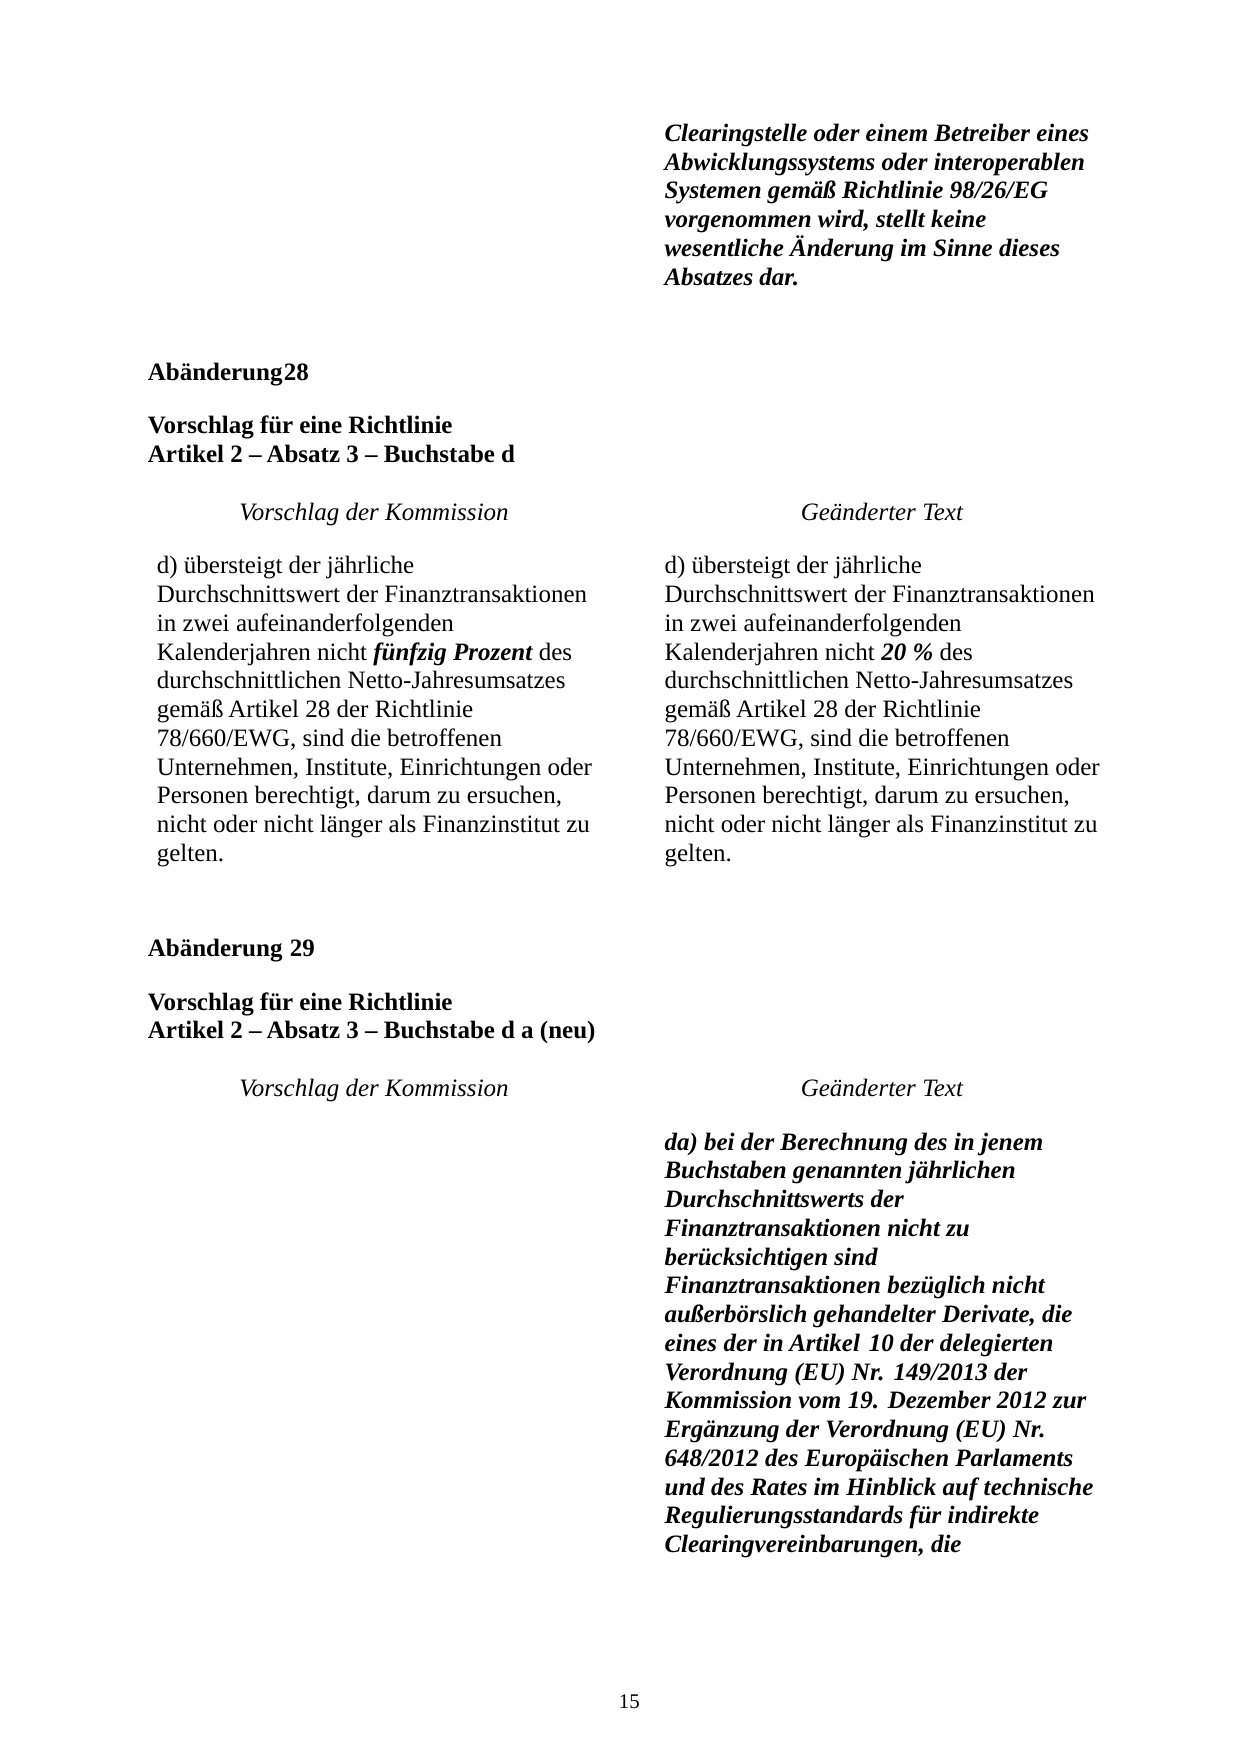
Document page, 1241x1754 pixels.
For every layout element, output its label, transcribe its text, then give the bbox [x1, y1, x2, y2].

table_cell Geänderter Text [629, 1073, 1137, 1127]
text Abänderung 29 [148, 933, 1110, 962]
table_cell [121, 118, 629, 303]
table_cell da) bei der Berechnung des in jenem Buchstaben genannten jährlichen Durchschnittswerts der Finanztransaktionen nicht zu berücksichtigen sind Finanztransaktionen bezüglich nicht außerbörslich gehandelter Derivate, die eines der in Artikel 10 der delegierten Verordnung (EU) Nr. 149/2013 der Kommission vom 19. Dezember 2012 zur Ergänzung der Verordnung (EU) Nr. 648/2012 des Europäischen Parlaments und des Rates im Hinblick auf technische Regulierungsstandards für indirekte Clearingvereinbarungen, die [629, 1127, 1137, 1558]
text Vorschlag für eine Richtlinie [148, 987, 1110, 1016]
table_header [121, 468, 1137, 497]
table_cell d) übersteigt der jährliche Durchschnittswert der Finanztransaktionen in zwei aufeinanderfolgenden Kalenderjahren nicht fünfzig Prozent des durchschnittlichen Netto-Jahresumsatzes gemäß Artikel 28 der Richtlinie 78/660/EWG, sind die betroffenen Unternehmen, Institute, Einrichtungen oder Personen berechtigt, darum zu ersuchen, nicht oder nicht länger als Finanzinstitut zu gelten. [121, 551, 629, 879]
table_cell Vorschlag der Kommission [121, 497, 629, 551]
table_cell Geänderter Text [629, 497, 1137, 551]
text Artikel 2 – Absatz 3 – Buchstabe d a (neu) [148, 1016, 1110, 1044]
table_header [121, 1044, 1137, 1073]
text Vorschlag für eine Richtlinie [148, 411, 1110, 439]
table_cell d) übersteigt der jährliche Durchschnittswert der Finanztransaktionen in zwei aufeinanderfolgenden Kalenderjahren nicht 20 % des durchschnittlichen Netto-Jahresumsatzes gemäß Artikel 28 der Richtlinie 78/660/EWG, sind die betroffenen Unternehmen, Institute, Einrichtungen oder Personen berechtigt, darum zu ersuchen, nicht oder nicht länger als Finanzinstitut zu gelten. [629, 551, 1137, 879]
text Abänderung 28 [148, 357, 1110, 386]
text Artikel 2 – Absatz 3 – Buchstabe d [148, 439, 1110, 468]
table_cell Vorschlag der Kommission [121, 1073, 629, 1127]
table_cell Clearingstelle oder einem Betreiber eines Abwicklungssystems oder interoperablen Systemen gemäß Richtlinie 98/26/EG vorgenommen wird, stellt keine wesentliche Änderung im Sinne dieses Absatzes dar. [629, 118, 1137, 303]
table_cell [121, 1127, 629, 1558]
